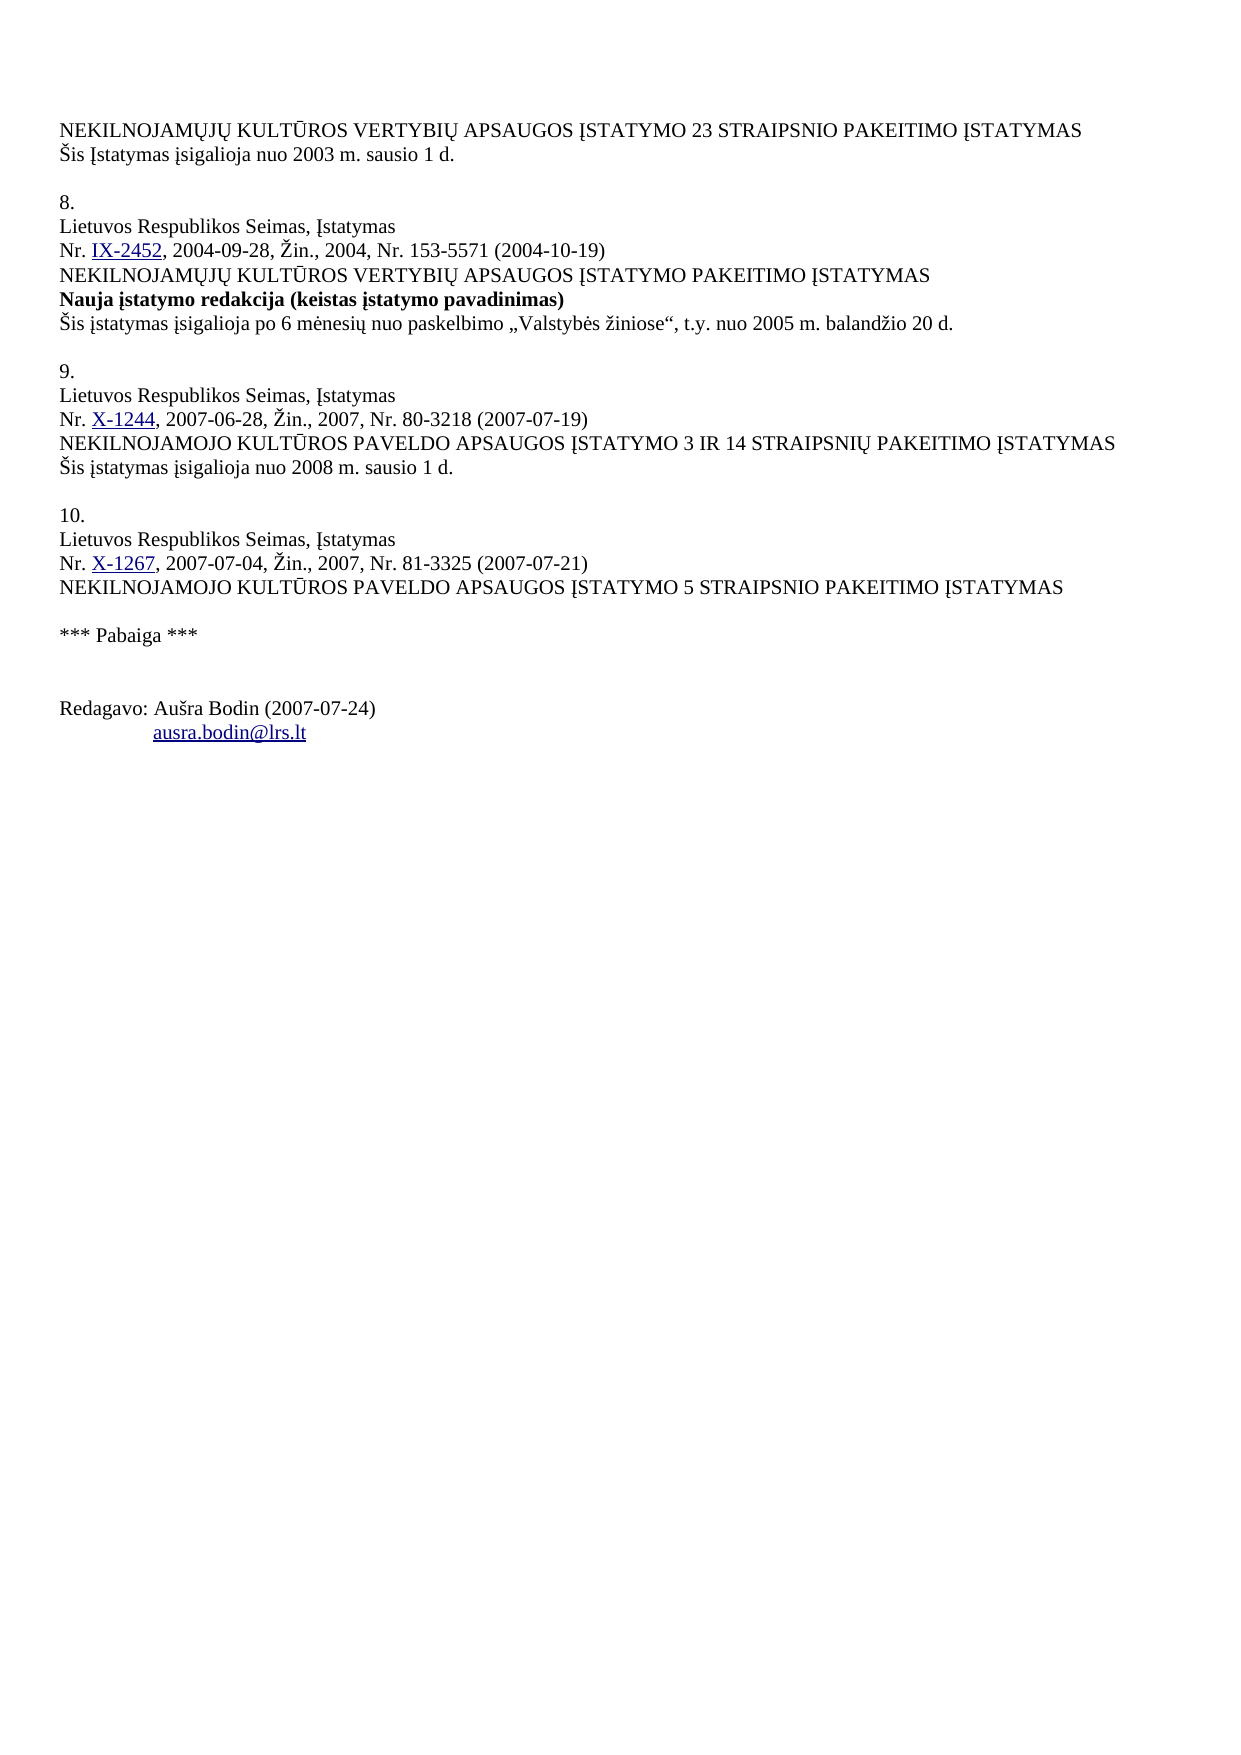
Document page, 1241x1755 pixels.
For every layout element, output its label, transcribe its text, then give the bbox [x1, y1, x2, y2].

text Lietuvos Respublikos Seimas, Įstatymas [59, 527, 1122, 551]
text ausra.bodin@lrs.lt [59, 720, 1122, 744]
text NEKILNOJAMŲJŲ KULTŪROS VERTYBIŲ APSAUGOS ĮSTATYMO 23 STRAIPSNIO PAKEITIMO ĮSTATYMAS [59, 118, 1122, 142]
text 8. [59, 190, 1122, 214]
text Lietuvos Respublikos Seimas, Įstatymas [59, 383, 1122, 407]
text Nr. IX-2452, 2004-09-28, Žin., 2004, Nr. 153-5571 (2004-10-19) [59, 238, 1122, 262]
text Šis įstatymas įsigalioja po 6 mėnesių nuo paskelbimo „Valstybės žiniose“, t.y. nuo 2005 m. balandžio 20 d. [59, 311, 1122, 335]
text *** Pabaiga *** [59, 623, 1122, 647]
text Lietuvos Respublikos Seimas, Įstatymas [59, 214, 1122, 238]
text NEKILNOJAMŲJŲ KULTŪROS VERTYBIŲ APSAUGOS ĮSTATYMO PAKEITIMO ĮSTATYMAS [59, 262, 1122, 287]
text Šis įstatymas įsigalioja nuo 2008 m. sausio 1 d. [59, 455, 1122, 479]
text NEKILNOJAMOJO KULTŪROS PAVELDO APSAUGOS ĮSTATYMO 5 STRAIPSNIO PAKEITIMO ĮSTATYMAS [59, 575, 1122, 599]
text 9. [59, 359, 1122, 383]
text NEKILNOJAMOJO KULTŪROS PAVELDO APSAUGOS ĮSTATYMO 3 IR 14 STRAIPSNIŲ PAKEITIMO ĮSTATYMAS [59, 431, 1122, 455]
text Nauja įstatymo redakcija (keistas įstatymo pavadinimas) [59, 287, 1122, 311]
text 10. [59, 503, 1122, 527]
text Nr. X-1267, 2007-07-04, Žin., 2007, Nr. 81-3325 (2007-07-21) [59, 551, 1122, 575]
text Šis Įstatymas įsigalioja nuo 2003 m. sausio 1 d. [59, 142, 1122, 166]
text Redagavo: Aušra Bodin (2007-07-24) [59, 696, 1122, 720]
text Nr. X-1244, 2007-06-28, Žin., 2007, Nr. 80-3218 (2007-07-19) [59, 407, 1122, 431]
